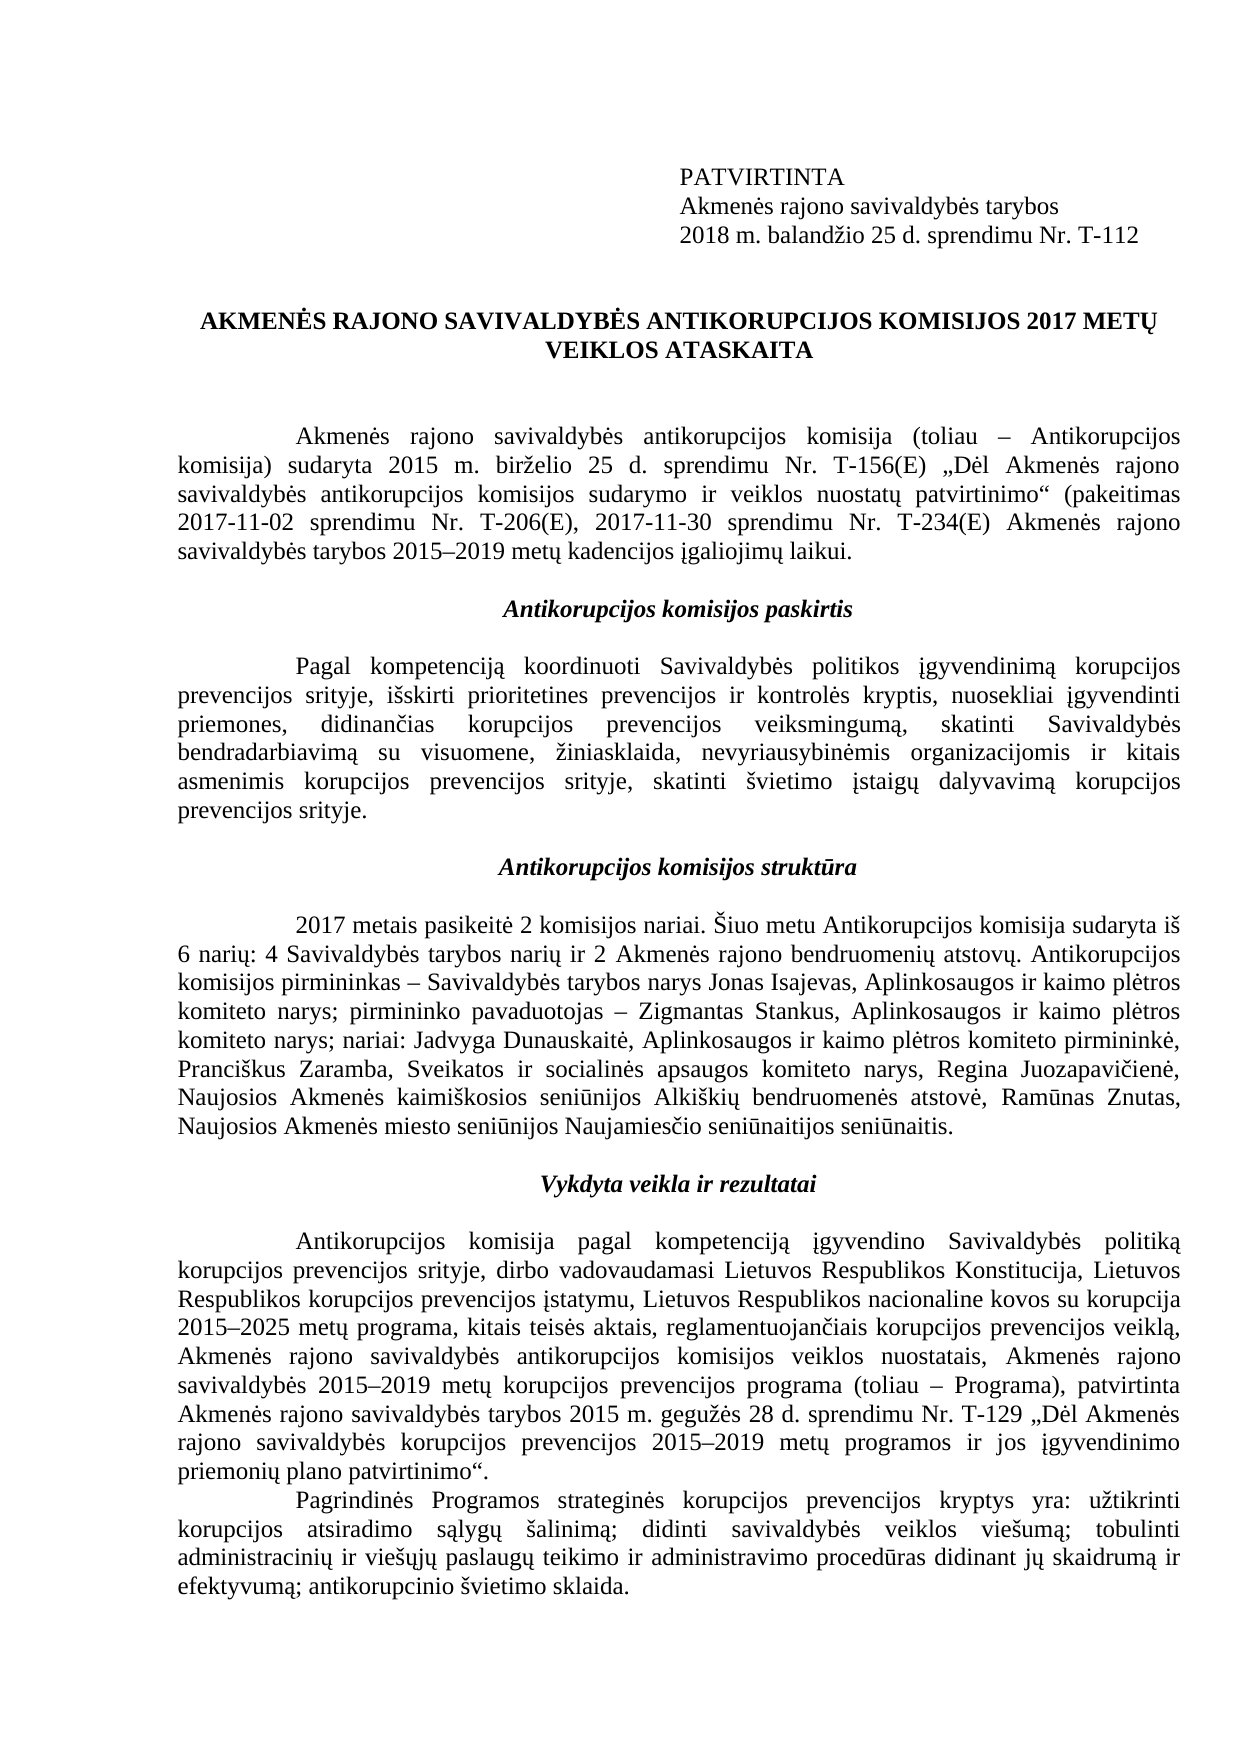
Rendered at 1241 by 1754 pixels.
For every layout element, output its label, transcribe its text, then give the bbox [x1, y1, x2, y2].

text Pagrindinės Programos strateginės korupcijos prevencijos kryptys yra: užtikrinti korupcijos atsiradimo sąlygų šalinimą; didinti savivaldybės veiklos viešumą; tobulinti administracinių ir viešųjų paslaugų teikimo ir administravimo procedūras didinant jų skaidrumą ir efektyvumą; antikorupcinio švietimo sklaida. [177, 1485, 1181, 1600]
text 2018 m. balandžio 25 d. sprendimu Nr. T-112 [679, 220, 1167, 249]
text Antikorupcijos komisijos paskirtis [177, 594, 1181, 622]
text AKMENĖS RAJONO SAVIVALDYBĖS ANTIKORUPCIJOS KOMISIJOS 2017 METŲ VEIKLOS ATASKAITA [177, 306, 1181, 364]
text Antikorupcijos komisijos struktūra [177, 852, 1181, 881]
text PATVIRTINTA [679, 162, 960, 191]
text Akmenės rajono savivaldybės tarybos [679, 191, 1167, 220]
text 2017 metais pasikeitė 2 komisijos nariai. Šiuo metu Antikorupcijos komisija sudaryta iš 6 narių: 4 Savivaldybės tarybos narių ir 2 Akmenės rajono bendruomenių atstovų. Antikorupcijos komisijos pirmininkas – Savivaldybės tarybos narys Jonas Isajevas, Aplinkosaugos ir kaimo plėtros komiteto narys; pirmininko pavaduotojas – Zigmantas Stankus, Aplinkosaugos ir kaimo plėtros komiteto narys; nariai: Jadvyga Dunauskaitė, Aplinkosaugos ir kaimo plėtros komiteto pirmininkė, Pranciškus Zaramba, Sveikatos ir socialinės apsaugos komiteto narys, Regina Juozapavičienė, Naujosios Akmenės kaimiškosios seniūnijos Alkiškių bendruomenės atstovė, Ramūnas Znutas, Naujosios Akmenės miesto seniūnijos Naujamiesčio seniūnaitijos seniūnaitis. [177, 910, 1181, 1140]
text Vykdyta veikla ir rezultatai [177, 1169, 1181, 1197]
text Akmenės rajono savivaldybės antikorupcijos komisija (toliau – Antikorupcijos komisija) sudaryta 2015 m. birželio 25 d. sprendimu Nr. T-156(E) „Dėl Akmenės rajono savivaldybės antikorupcijos komisijos sudarymo ir veiklos nuostatų patvirtinimo“ (pakeitimas 2017-11-02 sprendimu Nr. T-206(E), 2017-11-30 sprendimu Nr. T-234(E) Akmenės rajono savivaldybės tarybos 2015–2019 metų kadencijos įgaliojimų laikui. [177, 421, 1181, 565]
text Pagal kompetenciją koordinuoti Savivaldybės politikos įgyvendinimą korupcijos prevencijos srityje, išskirti prioritetines prevencijos ir kontrolės kryptis, nuosekliai įgyvendinti priemones, didinančias korupcijos prevencijos veiksmingumą, skatinti Savivaldybės bendradarbiavimą su visuomene, žiniasklaida, nevyriausybinėmis organizacijomis ir kitais asmenimis korupcijos prevencijos srityje, skatinti švietimo įstaigų dalyvavimą korupcijos prevencijos srityje. [177, 651, 1181, 824]
text Antikorupcijos komisija pagal kompetenciją įgyvendino Savivaldybės politiką korupcijos prevencijos srityje, dirbo vadovaudamasi Lietuvos Respublikos Konstitucija, Lietuvos Respublikos korupcijos prevencijos įstatymu, Lietuvos Respublikos nacionaline kovos su korupcija 2015–2025 metų programa, kitais teisės aktais, reglamentuojančiais korupcijos prevencijos veiklą, Akmenės rajono savivaldybės antikorupcijos komisijos veiklos nuostatais, Akmenės rajono savivaldybės 2015–2019 metų korupcijos prevencijos programa (toliau – Programa), patvirtinta Akmenės rajono savivaldybės tarybos 2015 m. gegužės 28 d. sprendimu Nr. T-129 „Dėl Akmenės rajono savivaldybės korupcijos prevencijos 2015–2019 metų programos ir jos įgyvendinimo priemonių plano patvirtinimo“. [177, 1226, 1181, 1485]
